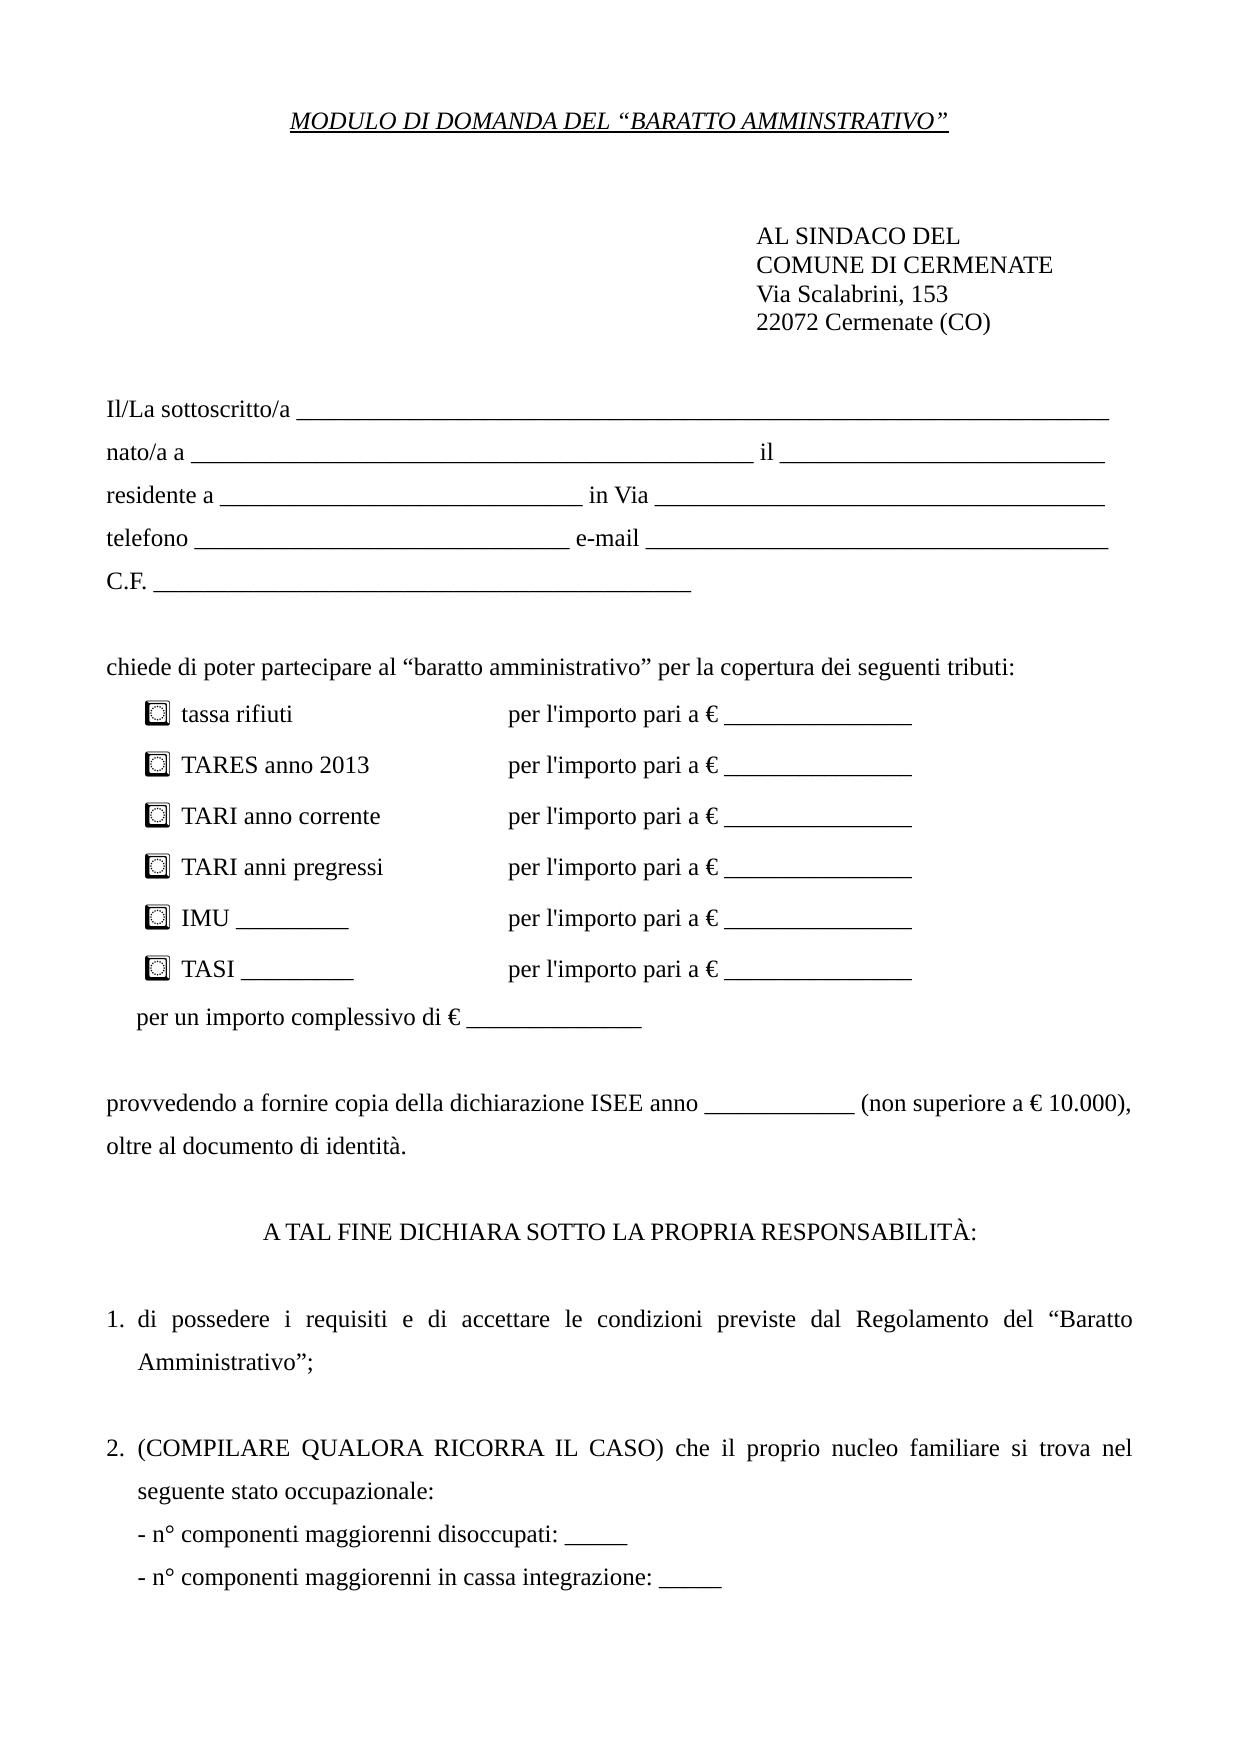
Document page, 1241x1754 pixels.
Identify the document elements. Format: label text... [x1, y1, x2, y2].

text per un importo complessivo di € ______________ [136, 1002, 1134, 1031]
list TARI anni pregressi per l'importo pari a € _______________ [144, 849, 1134, 883]
list TASI _________ per l'importo pari a € _______________ [144, 951, 1134, 985]
list TARES anno 2013 per l'importo pari a € _______________ [144, 747, 1134, 781]
text oltre al documento di identità. [106, 1131, 1134, 1160]
text residente a _____________________________ in Via ____________________________________ [106, 480, 1134, 509]
text chiede di poter partecipare al “baratto amministrativo” per la copertura dei seguenti tributi: [106, 652, 1134, 681]
text 22072 Cermenate (CO) [756, 307, 1134, 336]
text A TAL FINE DICHIARA SOTTO LA PROPRIA RESPONSABILITÀ: [106, 1217, 1134, 1246]
text provvedendo a fornire copia della dichiarazione ISEE anno ____________ (non superiore a € 10.000), [106, 1088, 1134, 1117]
list di possedere i requisiti e di accettare le condizioni previste dal Regolamento del “Baratto Amministrativo”; [106, 1304, 1134, 1376]
list (COMPILARE QUALORA RICORRA IL CASO) che il proprio nucleo familiare si trova nel seguente stato occupazionale: [106, 1433, 1134, 1505]
text Via Scalabrini, 153 [756, 279, 1134, 307]
text C.F. ___________________________________________ [106, 566, 1134, 595]
text nato/a a _____________________________________________ il __________________________ [106, 437, 1134, 466]
text MODULO DI DOMANDA DEL “BARATTO AMMINSTRATIVO” [106, 106, 1134, 135]
text - n° componenti maggiorenni disoccupati: _____ [106, 1519, 1134, 1548]
text AL SINDACO DEL [756, 221, 1134, 250]
text - n° componenti maggiorenni in cassa integrazione: _____ [106, 1562, 1134, 1591]
list IMU _________ per l'importo pari a € _______________ [144, 900, 1134, 934]
text COMUNE DI CERMENATE [756, 250, 1134, 279]
text telefono ______________________________ e-mail _____________________________________ [106, 523, 1134, 552]
text Il/La sottoscritto/a _________________________________________________________________ [106, 394, 1134, 422]
list tassa rifiuti per l'importo pari a € _______________ [144, 696, 1134, 730]
list TARI anno corrente per l'importo pari a € _______________ [144, 798, 1134, 832]
